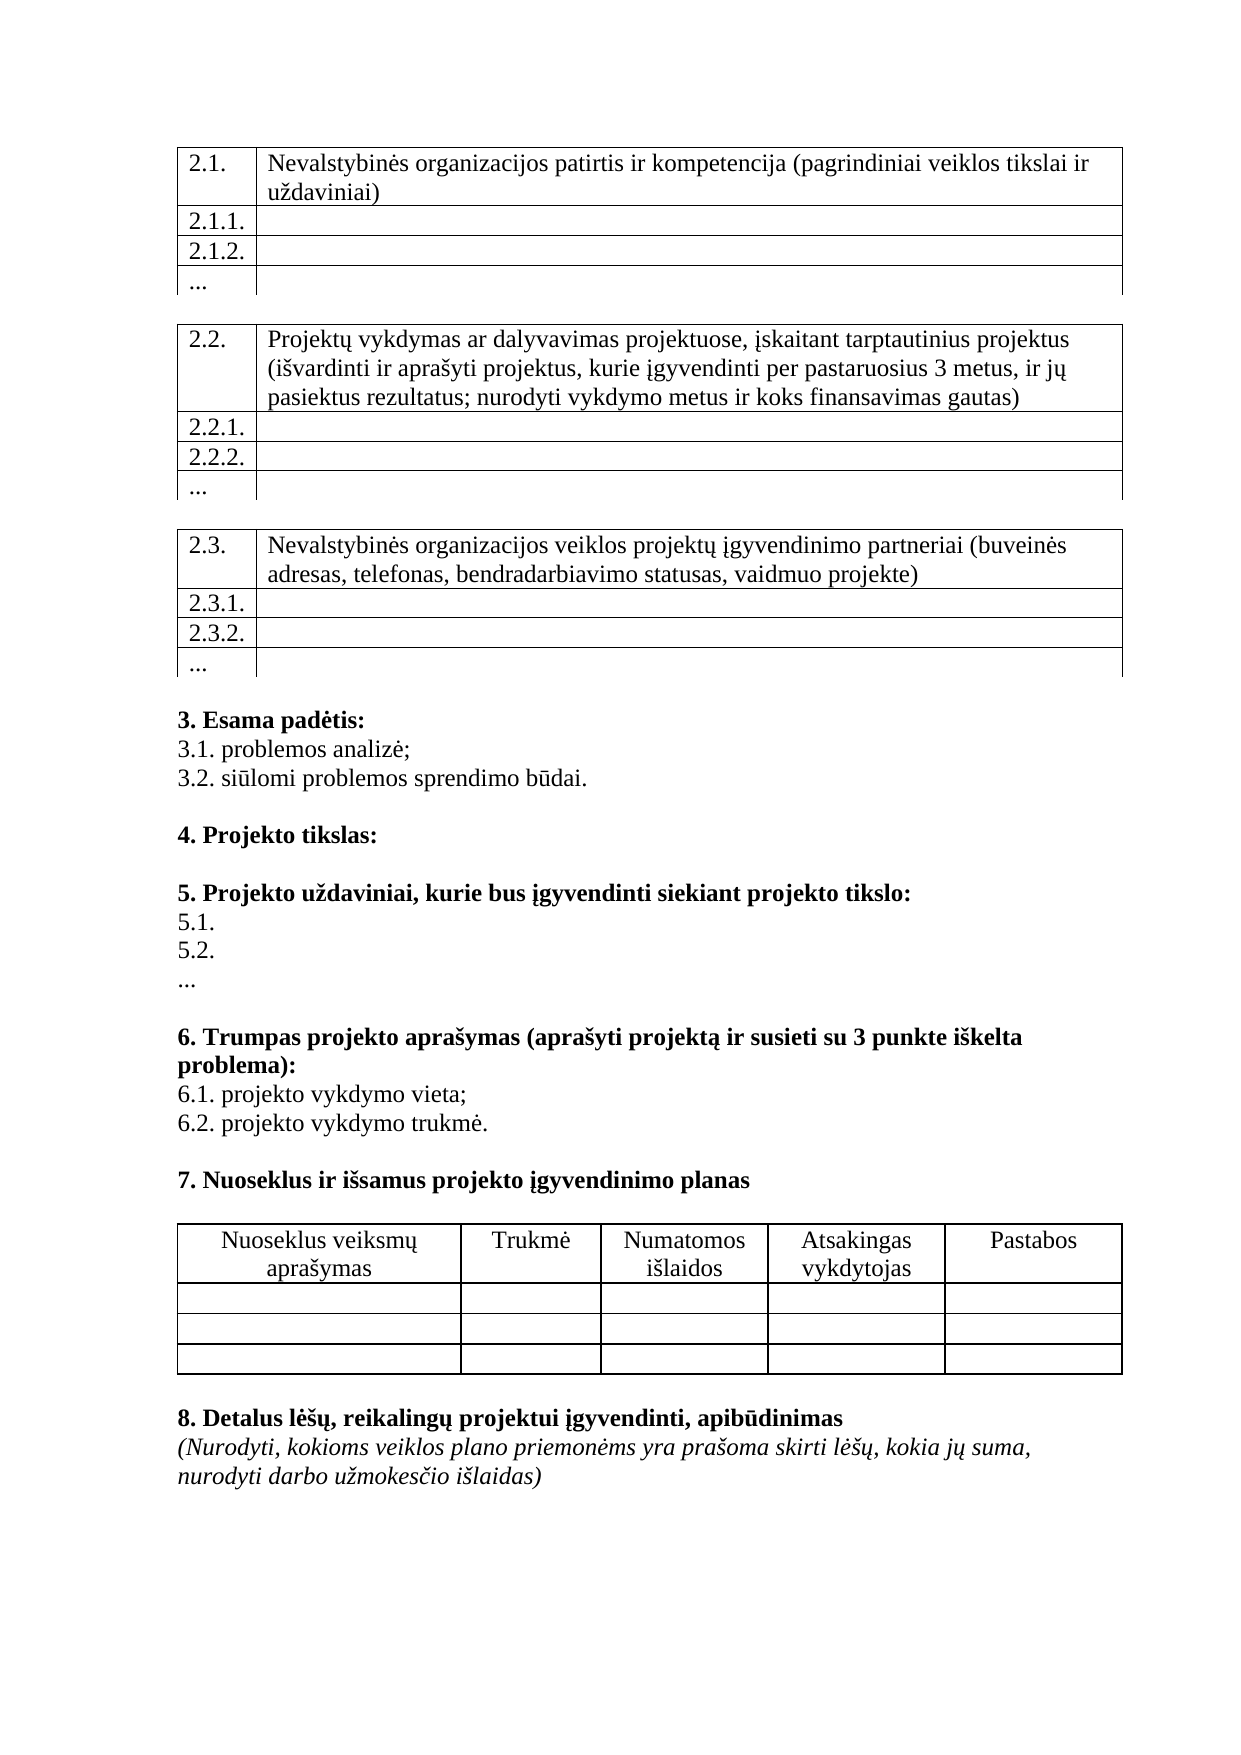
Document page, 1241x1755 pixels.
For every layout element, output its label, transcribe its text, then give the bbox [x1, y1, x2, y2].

table_header Atsakingas vykdytojas [769, 1225, 944, 1282]
table_cell [946, 1314, 1121, 1343]
table_cell [257, 236, 1122, 265]
text 3.1. problemos analizė; [177, 734, 1122, 763]
table_header 2.3. [178, 530, 256, 587]
table_cell [257, 618, 1122, 647]
table_cell [257, 442, 1122, 470]
table_cell [257, 206, 1122, 235]
table_cell [178, 1314, 460, 1343]
table_header Projektų vykdymas ar dalyvavimas projektuose, įskaitant tarptautinius projektus (išvardinti ir aprašyti projektus, kurie įgyvendinti per pastaruosius 3 metus, ir jų pasiektus rezultatus; nurodyti vykdymo metus ir koks finansavimas gautas) [257, 325, 1122, 411]
table_cell 2.1.1. [178, 206, 256, 235]
table_cell 2.3.1. [178, 589, 256, 617]
text 6. Trumpas projekto aprašymas (aprašyti projektą ir susieti su 3 punkte iškelta problema): [177, 1022, 1122, 1079]
table_cell 2.2.2. [178, 442, 256, 470]
table_cell 2.3.2. [178, 618, 256, 647]
table_cell ... [178, 648, 256, 677]
table_header Nuoseklus veiksmų aprašymas [178, 1225, 460, 1282]
table_cell [769, 1314, 944, 1343]
table_header 2.1. [178, 148, 256, 205]
table_cell [462, 1284, 600, 1312]
table_cell [257, 589, 1122, 617]
text 6.1. projekto vykdymo vieta; [177, 1079, 1122, 1108]
text 5. Projekto uždaviniai, kurie bus įgyvendinti siekiant projekto tikslo: [177, 878, 1122, 907]
table_cell [602, 1314, 767, 1343]
text 8. Detalus lėšų, reikalingų projektui įgyvendinti, apibūdinimas [177, 1403, 1122, 1432]
table_cell [257, 266, 1122, 295]
table_cell 2.1.2. [178, 236, 256, 265]
table_cell [257, 648, 1122, 677]
text 3. Esama padėtis: [177, 706, 1122, 734]
table_cell [769, 1284, 944, 1312]
table_cell [602, 1284, 767, 1312]
table_cell [178, 1345, 460, 1373]
text 5.1. [177, 907, 1122, 936]
table_cell ... [178, 266, 256, 295]
table_cell [178, 1284, 460, 1312]
table_cell [946, 1284, 1121, 1312]
text (Nurodyti, kokioms veiklos plano priemonėms yra prašoma skirti lėšų, kokia jų suma, nurodyti darbo užmokesčio išlaidas) [177, 1432, 1122, 1490]
text 6.2. projekto vykdymo trukmė. [177, 1108, 1122, 1137]
text 4. Projekto tikslas: [177, 821, 1122, 849]
text 5.2. [177, 936, 1122, 964]
table_cell [257, 471, 1122, 500]
table_cell [602, 1345, 767, 1373]
table_header Nevalstybinės organizacijos patirtis ir kompetencija (pagrindiniai veiklos tikslai ir uždaviniai) [257, 148, 1122, 205]
table_cell [946, 1345, 1121, 1373]
table_header Nevalstybinės organizacijos veiklos projektų įgyvendinimo partneriai (buveinės adresas, telefonas, bendradarbiavimo statusas, vaidmuo projekte) [257, 530, 1122, 587]
text 7. Nuoseklus ir išsamus projekto įgyvendinimo planas [177, 1166, 1122, 1194]
table_header Pastabos [946, 1225, 1121, 1282]
table_header 2.2. [178, 325, 256, 411]
table_cell ... [178, 471, 256, 500]
table_cell 2.2.1. [178, 412, 256, 441]
table_cell [462, 1345, 600, 1373]
table_cell [462, 1314, 600, 1343]
table_header Trukmė [462, 1225, 600, 1282]
table_header Numatomos išlaidos [602, 1225, 767, 1282]
table_cell [769, 1345, 944, 1373]
text ... [177, 964, 1122, 993]
text 3.2. siūlomi problemos sprendimo būdai. [177, 763, 1122, 792]
table_cell [257, 412, 1122, 441]
